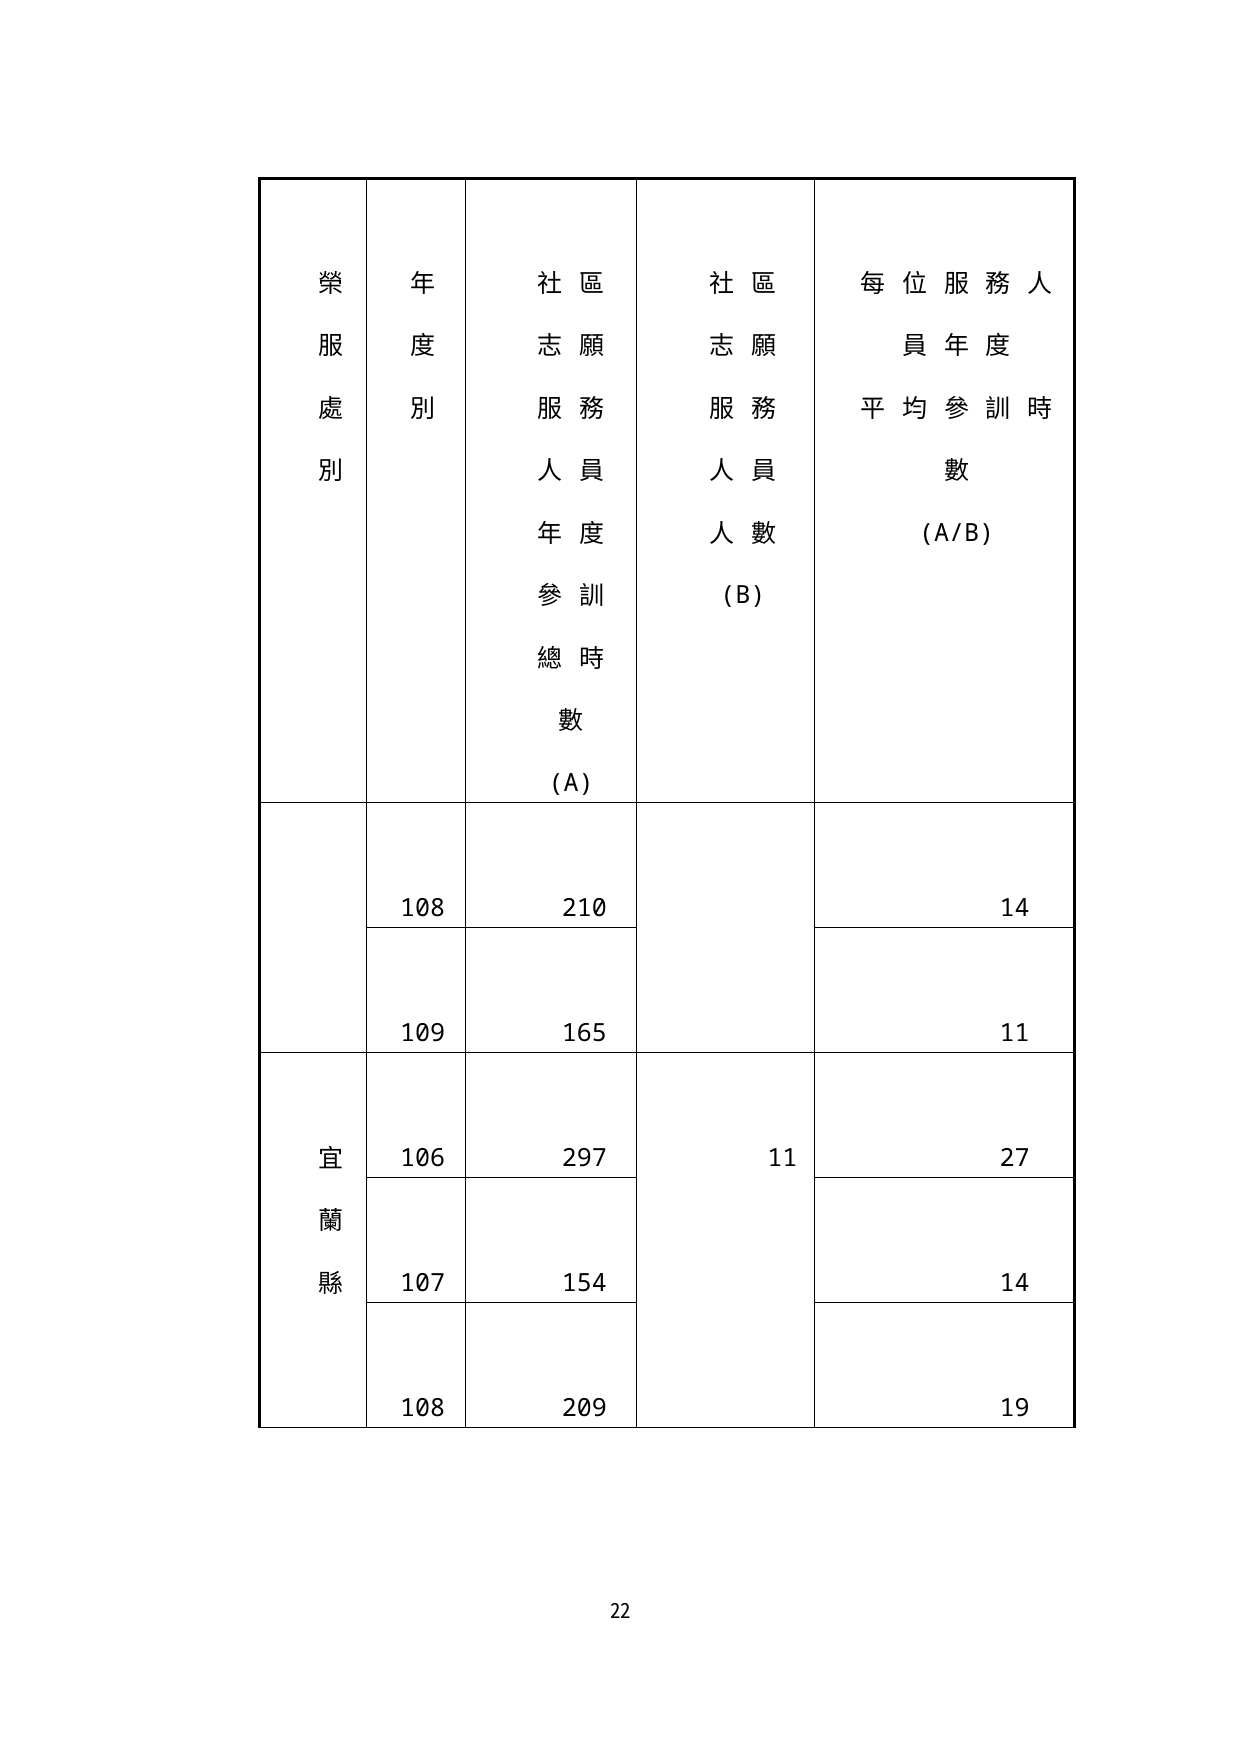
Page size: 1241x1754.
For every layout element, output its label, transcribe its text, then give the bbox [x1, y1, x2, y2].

table_cell 154 [466, 1178, 636, 1302]
table_cell 14 [815, 1178, 1073, 1302]
table_cell 210 [466, 803, 636, 927]
table_cell 107 [367, 1178, 465, 1302]
table_cell 27 [815, 1053, 1073, 1177]
table_cell 106 [367, 1053, 465, 1177]
table_cell 209 [466, 1303, 636, 1427]
table_cell 108 [367, 803, 465, 927]
table_cell 165 [466, 928, 636, 1052]
table_header 社區志願服務人員年度參訓總時數 (A) [466, 180, 636, 802]
table_cell 108 [367, 1303, 465, 1427]
table_cell 19 [815, 1303, 1073, 1427]
table_header 年度別 [367, 180, 465, 802]
table_cell 109 [367, 928, 465, 1052]
table_header 社區志願 服務人員人數 (B) [637, 180, 814, 802]
table_cell [261, 803, 366, 1052]
table_header 榮服 處別 [261, 180, 366, 802]
table_cell 11 [815, 928, 1073, 1052]
table_cell 297 [466, 1053, 636, 1177]
table_cell [637, 803, 814, 1052]
table_header 每位服務人員年度 平均參訓時數 (A/B) [815, 180, 1073, 802]
table_cell 14 [815, 803, 1073, 927]
table_cell 宜蘭縣 [261, 1053, 366, 1427]
table_cell 11 [637, 1053, 814, 1427]
